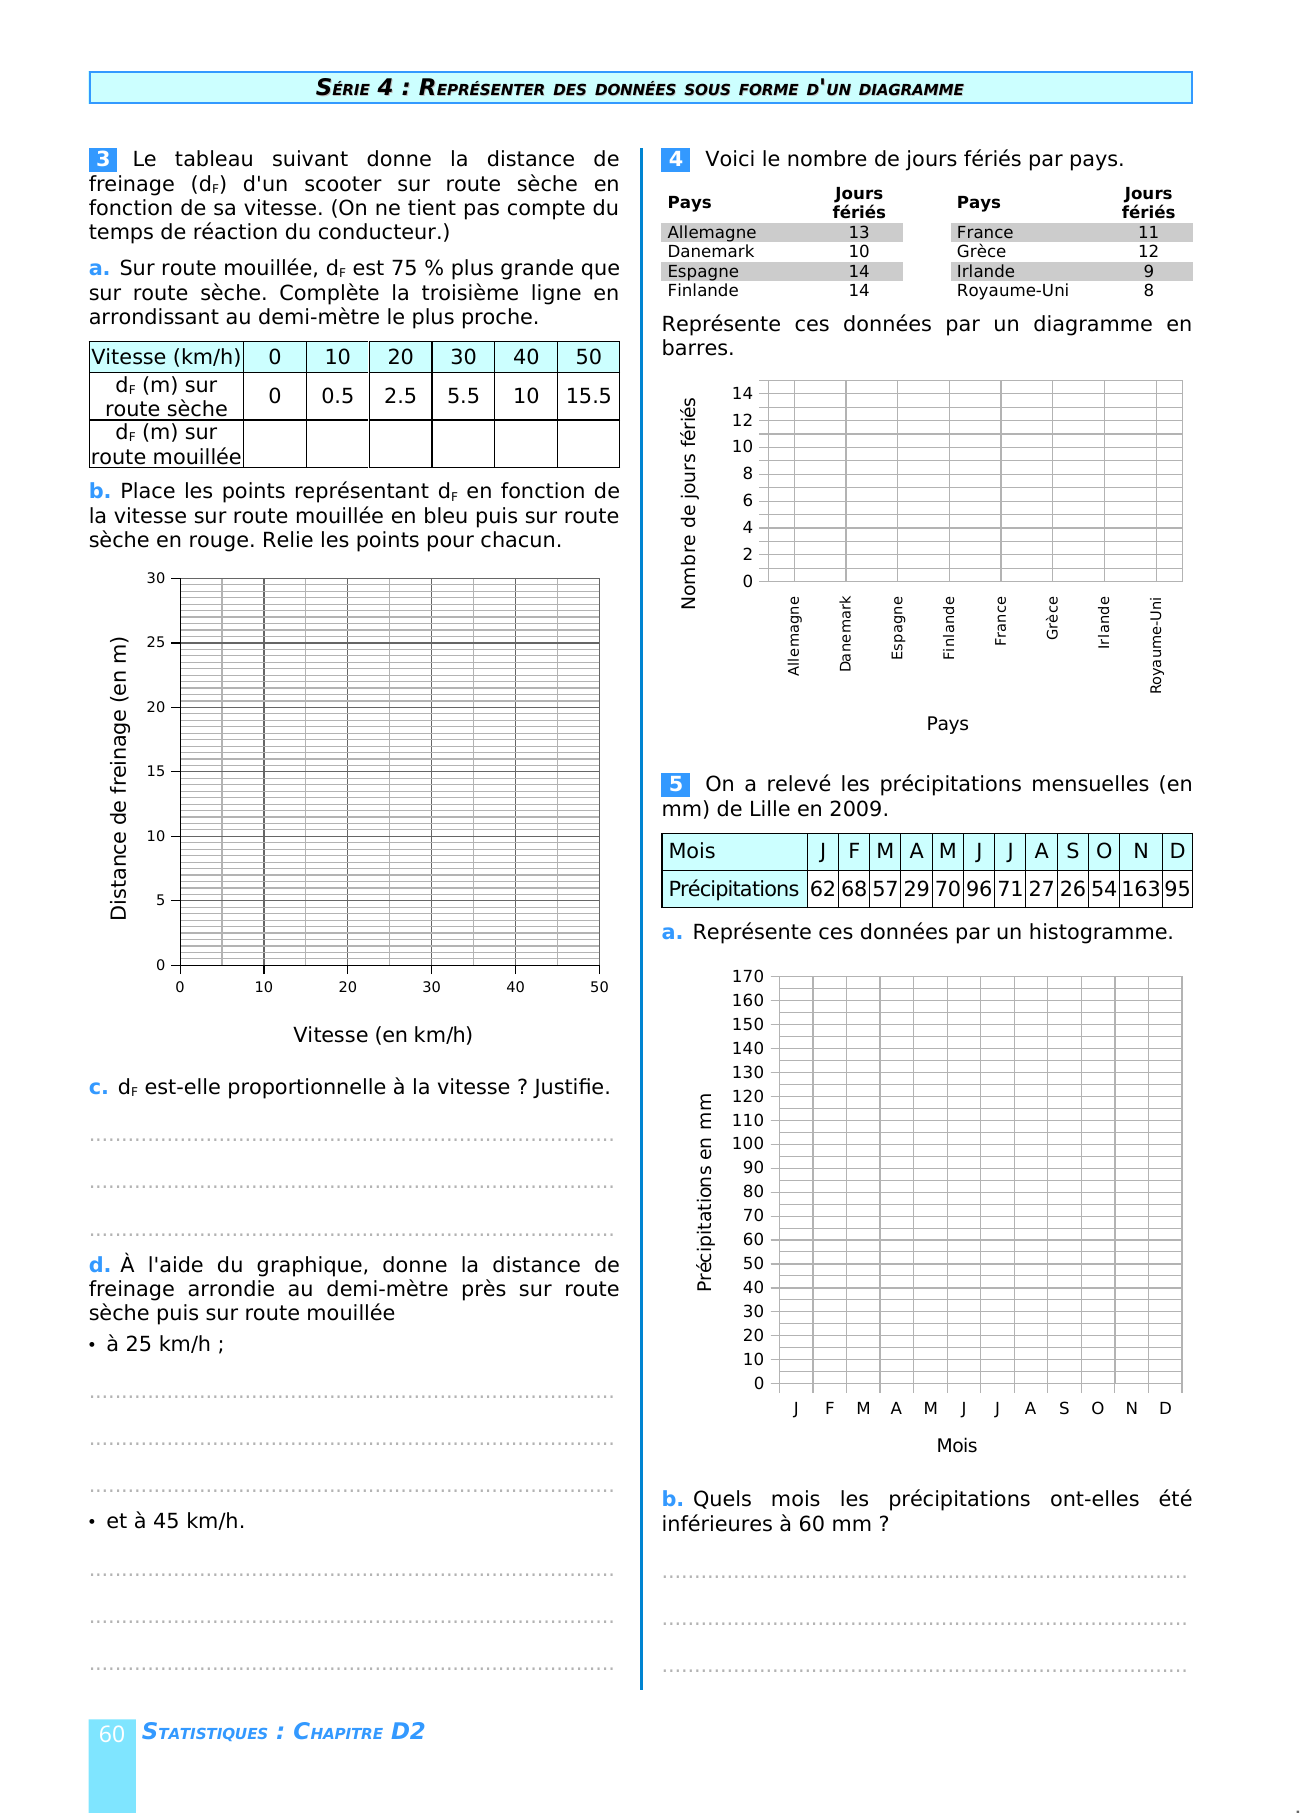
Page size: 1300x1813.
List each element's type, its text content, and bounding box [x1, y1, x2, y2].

table_cell 2,5 [370, 373, 431, 419]
table_header Jours fériés [815, 184, 903, 223]
list ................................................................................................................................................................................................................................................... [88, 1356, 620, 1498]
list On a relevé les précipitations mensuelles (en mm) de Lille en 2009. [661, 772, 1193, 821]
table_cell 12 [1104, 242, 1193, 262]
table_cell Finlande [661, 281, 815, 301]
table_cell 62 [808, 871, 838, 907]
table_header N [1120, 834, 1162, 870]
table_header D [1163, 834, 1192, 870]
table_cell 70 [933, 871, 963, 907]
table_cell 10 [495, 373, 557, 419]
table_cell Irlande [951, 262, 1104, 281]
list Représente ces données par un diagramme en barres. [661, 312, 1193, 361]
table_cell 14 [815, 262, 903, 281]
table_cell 95 [1163, 871, 1192, 907]
list ................................................................................................................................................................................................................................................... [661, 1536, 1193, 1678]
table_cell [903, 262, 951, 281]
table_cell dF (m) sur route mouillée [90, 421, 243, 467]
list Sur route mouillée, dF est 75 % plus grande que sur route sèche. Complète la troisième ligne en arrondissant au demi-mètre le plus proche. [88, 256, 620, 329]
list à 25 km/h ; [88, 1332, 620, 1356]
table_header Pays [661, 184, 815, 223]
table_header J [808, 834, 838, 870]
table_cell Allemagne [661, 223, 815, 242]
table_cell 26 [1058, 871, 1088, 907]
list Quels mois les précipitations ont-elles été inférieures à 60 mm ? [661, 1488, 1193, 1536]
table_cell 11 [1104, 223, 1193, 242]
table_header O [1089, 834, 1119, 870]
table_cell 9 [1104, 262, 1193, 281]
table_cell 10 [815, 242, 903, 262]
list Représente ces données par un histogramme. [661, 920, 1193, 944]
table_cell [903, 281, 951, 301]
table_header F [839, 834, 869, 870]
table_header 30 [433, 342, 494, 372]
table_header J [964, 834, 994, 870]
table_header M [870, 834, 900, 870]
table_cell Royaume-Uni [951, 281, 1104, 301]
table_cell 71 [995, 871, 1025, 907]
table_cell 54 [1089, 871, 1119, 907]
table_cell 57 [870, 871, 900, 907]
table_cell 163 [1120, 871, 1162, 907]
list À l'aide du graphique, donne la distance de freinage arrondie au demi-mètre près sur route sèche puis sur route mouillée [88, 1253, 620, 1326]
table_cell [903, 242, 951, 262]
table_cell Danemark [661, 242, 815, 262]
table_header 0 [244, 342, 306, 372]
table_header J [995, 834, 1025, 870]
table_cell dF (m) sur route sèche [90, 373, 243, 419]
table_cell 5,5 [433, 373, 494, 419]
table_cell [307, 421, 368, 467]
table_cell 96 [964, 871, 994, 907]
text ................................................................................................................................................................................................................................................... [88, 1534, 620, 1676]
table_header Mois [663, 834, 807, 870]
table_cell [903, 223, 951, 242]
table_header A [1026, 834, 1057, 870]
table_cell [433, 421, 494, 467]
table_cell [558, 421, 619, 467]
table_cell France [951, 223, 1104, 242]
table_cell 29 [901, 871, 932, 907]
table_cell 13 [815, 223, 903, 242]
table_header 40 [495, 342, 557, 372]
table_cell 8 [1104, 281, 1193, 301]
table_header Jours fériés [1104, 184, 1193, 223]
table_header 20 [370, 342, 431, 372]
table_cell 14 [815, 281, 903, 301]
list Voici le nombre de jours fériés par pays. [690, 148, 1193, 172]
table_cell 27 [1026, 871, 1057, 907]
list Le tableau suivant donne la distance de freinage (dF) d'un scooter sur route sèche en fonction de sa vitesse. (On ne tient pas compte du temps de réaction du conducteur.) [88, 148, 620, 245]
table_header 50 [558, 342, 619, 372]
list Place les points représentant dF en fonction de la vitesse sur route mouillée en bleu puis sur route sèche en rouge. Relie les points pour chacun. [88, 479, 620, 552]
table_cell [370, 421, 431, 467]
table_cell Précipitations [663, 871, 807, 907]
table_cell [495, 421, 557, 467]
text ................................................................................................................................................................................................................................................... [88, 1099, 620, 1241]
table_header [903, 184, 951, 223]
table_cell [244, 421, 306, 467]
table_header S [1058, 834, 1088, 870]
table_header Vitesse (km/h) [90, 342, 243, 372]
table_cell 0 [244, 373, 306, 419]
table_header M [933, 834, 963, 870]
table_cell 15,5 [558, 373, 619, 419]
table_cell Grèce [951, 242, 1104, 262]
list et à 45 km/h. [88, 1510, 620, 1534]
table_cell 68 [839, 871, 869, 907]
table_header A [901, 834, 932, 870]
table_header Pays [951, 184, 1104, 223]
table_header 10 [307, 342, 368, 372]
table_cell 0,5 [307, 373, 368, 419]
table_cell Espagne [661, 262, 815, 281]
list dF est-elle proportionnelle à la vitesse ? Justifie. [88, 1075, 620, 1099]
